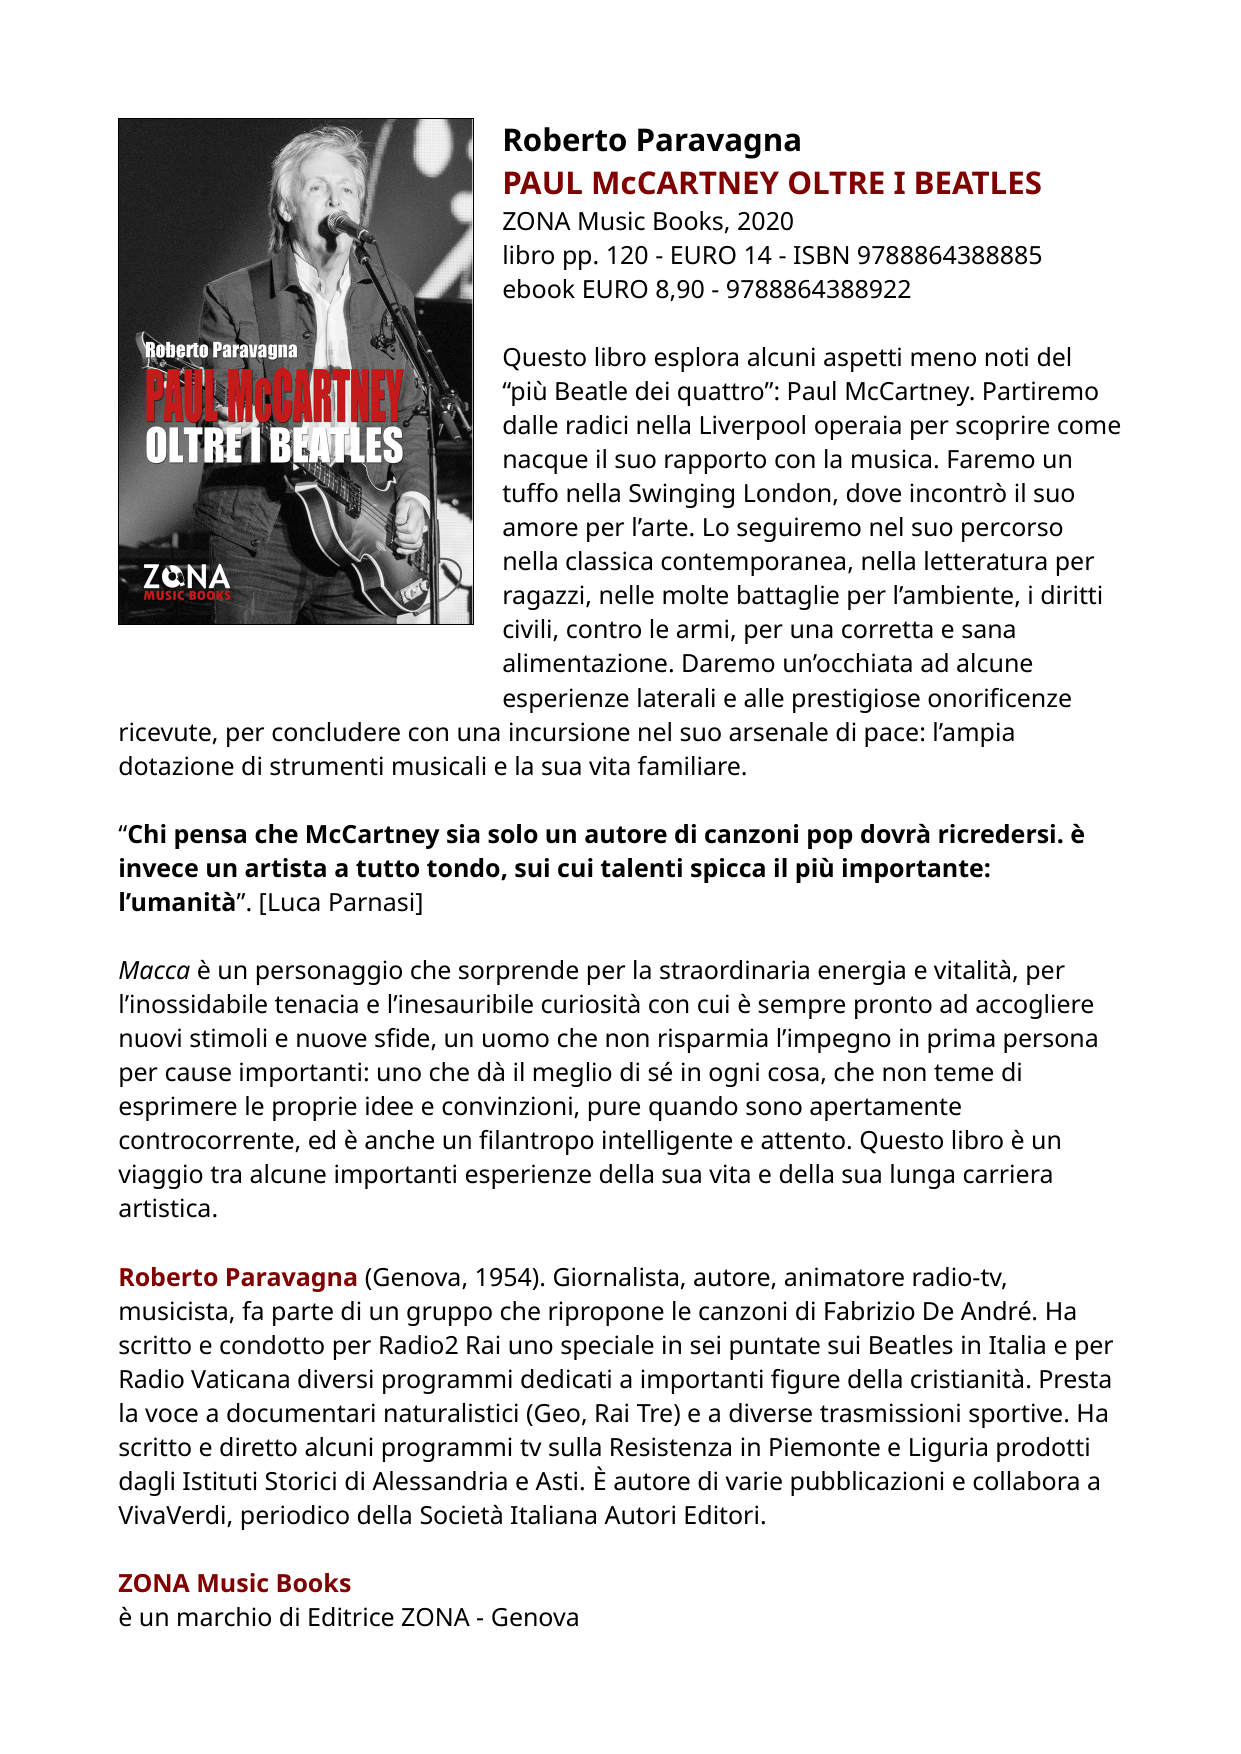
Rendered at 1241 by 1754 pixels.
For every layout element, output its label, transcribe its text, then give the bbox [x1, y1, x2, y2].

text libro pp. 120 - EURO 14 - ISBN 9788864388885 [474, 237, 1122, 271]
picture [119, 119, 473, 624]
text ZONA Music Books [118, 1566, 1122, 1600]
text “Chi pensa che McCartney sia solo un autore di canzoni pop dovrà ricredersi. è invece un artista a tutto tondo, sui cui talenti spicca il più importante: l’umanità”. [Luca Parnasi] [118, 816, 1122, 919]
text Questo libro esplora alcuni aspetti meno noti del “più Beatle dei quattro”: Paul McCartney. Partiremo dalle radici nella Liverpool operaia per scoprire come nacque il suo rapporto con la musica. Faremo un tuffo nella Swinging London, dove incontrò il suo amore per l’arte. Lo seguiremo nel suo percorso nella classica contemporanea, nella letteratura per ragazzi, nelle molte battaglie per l’ambiente, i diritti civili, contro le armi, per una corretta e sana alimentazione. Daremo un’occhiata ad alcune esperienze laterali e alle prestigiose onorificenze ricevute, per concludere con una incursione nel suo arsenale di pace: l’ampia dotazione di strumenti musicali e la sua vita familiare. [118, 339, 1122, 782]
text ZONA Music Books, 2020 [474, 203, 1122, 237]
text è un marchio di Editrice ZONA - Genova [118, 1600, 1122, 1634]
text Roberto Paravagna (Genova, 1954). Giornalista, autore, animatore radio-tv, musicista, fa parte di un gruppo che ripropone le canzoni di Fabrizio De André. Ha scritto e condotto per Radio2 Rai uno speciale in sei puntate sui Beatles in Italia e per Radio Vaticana diversi programmi dedicati a importanti figure della cristianità. Presta la voce a documentari naturalistici (Geo, Rai Tre) e a diverse trasmissioni sportive. Ha scritto e diretto alcuni programmi tv sulla Resistenza in Piemonte e Liguria prodotti dagli Istituti Storici di Alessandria e Asti. è autore di varie pubblicazioni e collabora a VivaVerdi, periodico della Società Italiana Autori Editori. [118, 1259, 1122, 1532]
text ebook EURO 8,90 - 9788864388922 [474, 271, 1122, 306]
text Roberto Paravagna [474, 118, 1122, 161]
text PAUL McCARTNEY OLTRE I BEATLES [474, 161, 1122, 203]
text Macca è un personaggio che sorprende per la straordinaria energia e vitalità, per l’inossidabile tenacia e l’inesauribile curiosità con cui è sempre pronto ad accogliere nuovi stimoli e nuove sfide, un uomo che non risparmia l’impegno in prima persona per cause importanti: uno che dà il meglio di sé in ogni cosa, che non teme di esprimere le proprie idee e convinzioni, pure quando sono apertamente controcorrente, ed è anche un filantropo intelligente e attento. Questo libro è un viaggio tra alcune importanti esperienze della sua vita e della sua lunga carriera artistica. [118, 953, 1122, 1225]
